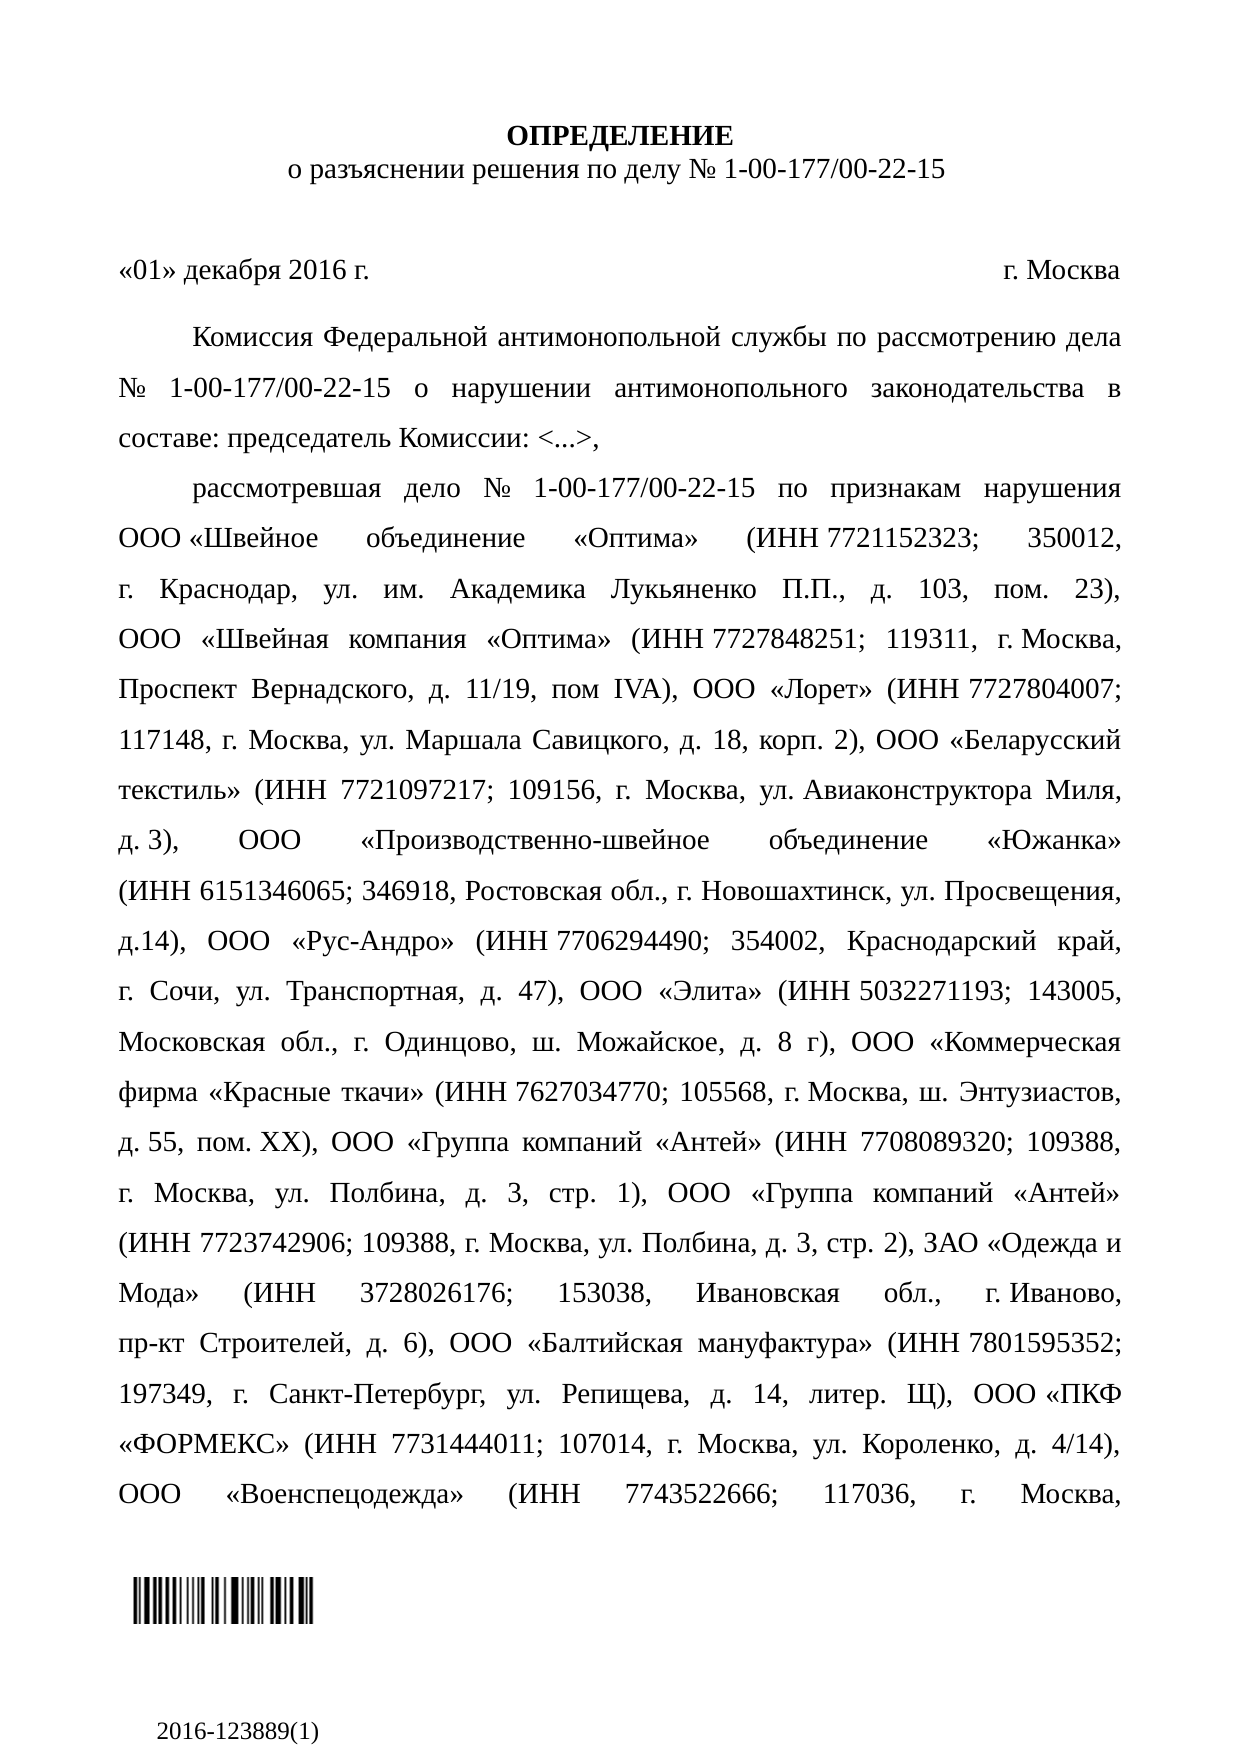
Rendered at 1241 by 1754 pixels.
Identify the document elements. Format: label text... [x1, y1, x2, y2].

text рассмотревшая дело № 1-00-177/00-22-15 по признакам нарушения ООО «Швейное объединение «Оптима» (ИНН 7721152323; 350012, г. Краснодар, ул. им. Академика Лукьяненко П.П., д. 103, пом. 23), ООО «Швейная компания «Оптима» (ИНН 7727848251; 119311, г. Москва, Проспект Вернадского, д. 11/19, пом IVA), ООО «Лорет» (ИНН 7727804007; 117148, г. Москва, ул. Маршала Савицкого, д. 18, корп. 2), ООО «Беларусский текстиль» (ИНН 7721097217; 109156, г. Москва, ул. Авиаконструктора Миля, д. 3), ООО «Производственно-швейное объединение «Южанка» (ИНН 6151346065; 346918, Ростовская обл., г. Новошахтинск, ул. Просвещения, д.14), ООО «Рус-Андро» (ИНН 7706294490; 354002, Краснодарский край, г. Сочи, ул. Транспортная, д. 47), ООО «Элита» (ИНН 5032271193; 143005, Московская обл., г. Одинцово, ш. Можайское, д. 8 г), ООО «Коммерческая фирма «Красные ткачи» (ИНН 7627034770; 105568, г. Москва, ш. Энтузиастов, д. 55, пом. ХХ), ООО «Группа компаний «Антей» (ИНН 7708089320; 109388, г. Москва, ул. Полбина, д. 3, стр. 1), ООО «Группа компаний «Антей» (ИНН 7723742906; 109388, г. Москва, ул. Полбина, д. 3, стр. 2), ЗАО «Одежда и Мода» (ИНН 3728026176; 153038, Ивановская обл., г. Иваново, пр-кт Строителей, д. 6), ООО «Балтийская мануфактура» (ИНН 7801595352; 197349, г. Санкт-Петербург, ул. Репищева, д. 14, литер. Щ), ООО «ПКФ «ФОРМЕКС» (ИНН 7731444011; 107014, г. Москва, ул. Короленко, д. 4/14), ООО «Военспецодежда» (ИНН 7743522666; 117036, г. Москва, [118, 470, 1122, 1510]
text о разъяснении решения по делу № 1-00-177/00-22-15 [118, 152, 1122, 185]
text Комиссия Федеральной антимонопольной службы по рассмотрению дела № 1-00-177/00-22-15 о нарушении антимонопольного законодательства в составе: председатель Комиссии: <...>, [118, 319, 1122, 453]
text «01» декабря 2016 г. г. Москва [118, 252, 1122, 286]
picture [118, 1577, 331, 1624]
text ОПРЕДЕЛЕНИЕ [118, 118, 1122, 152]
